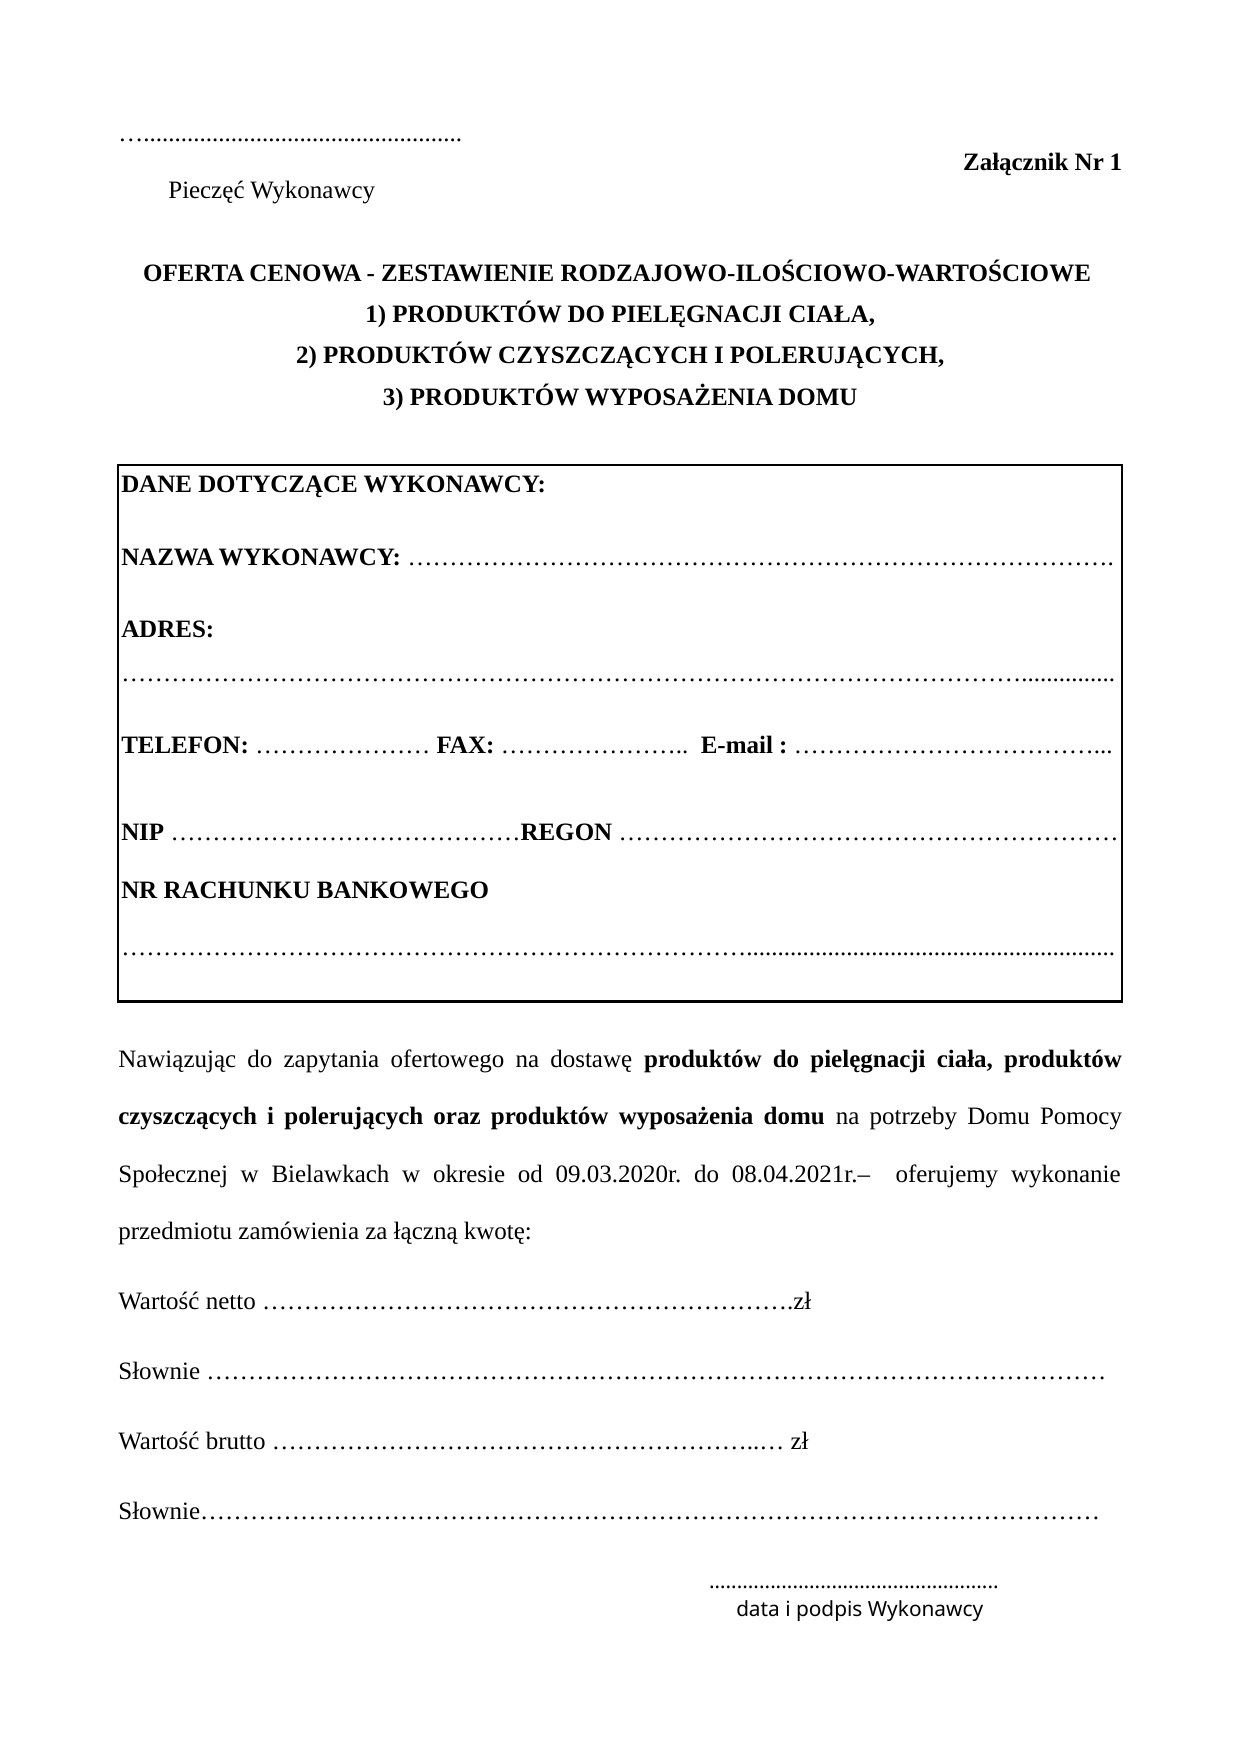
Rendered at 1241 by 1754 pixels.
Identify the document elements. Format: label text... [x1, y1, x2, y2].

text Nawiązując do zapytania ofertowego na dostawę produktów do pielęgnacji ciała, produktów czyszczących i polerujących oraz produktów wyposażenia domu na potrzeby Domu Pomocy Społecznej w Bielawkach w okresie od 09.03.2020r. do 08.04.2021r.– oferujemy wykonanie przedmiotu zamówienia za łączną kwotę: [118, 1044, 1122, 1245]
text …................................................. [709, 1566, 1122, 1594]
text Załącznik Nr 1 [118, 147, 1122, 176]
text Wartość netto ……………………………………………………….zł [118, 1286, 1122, 1315]
text …................................................... [118, 118, 1122, 147]
text Słownie ……………………………………………………………………………………………… [118, 1356, 1122, 1385]
text 3) PRODUKTÓW WYPOSAŻENIA DOMU [118, 382, 1122, 411]
text 1) PRODUKTÓW DO PIELĘGNACJI CIAŁA, [118, 299, 1122, 328]
text OFERTA CENOWA - ZESTAWIENIE RODZAJOWO-ILOŚCIOWO-WARTOŚCIOWE [118, 258, 1122, 287]
text 2) PRODUKTÓW CZYSZCZĄCYCH I POLERUJĄCYCH, [118, 341, 1122, 369]
text Słownie……………………………………………………………………………………………… [118, 1496, 1122, 1525]
table_header DANE DOTYCZĄCE WYKONAWCY: NAZWA WYKONAWCY: …………………………………………………………………………. ADRES: ………………………………………………………………………………………………............... TELEFON: ………………… FAX: ………………….. E-mail : ………………………………... NIP ……………………………………REGON ……………………………………………………NR RACHUNKU BANKOWEGO …………………………………………………………………........................................................... [119, 466, 1121, 1000]
text data i podpis Wykonawcy [709, 1594, 1122, 1623]
text Wartość brutto …………………………………………………..… zł [118, 1426, 1122, 1455]
text Pieczęć Wykonawcy [118, 176, 1122, 204]
